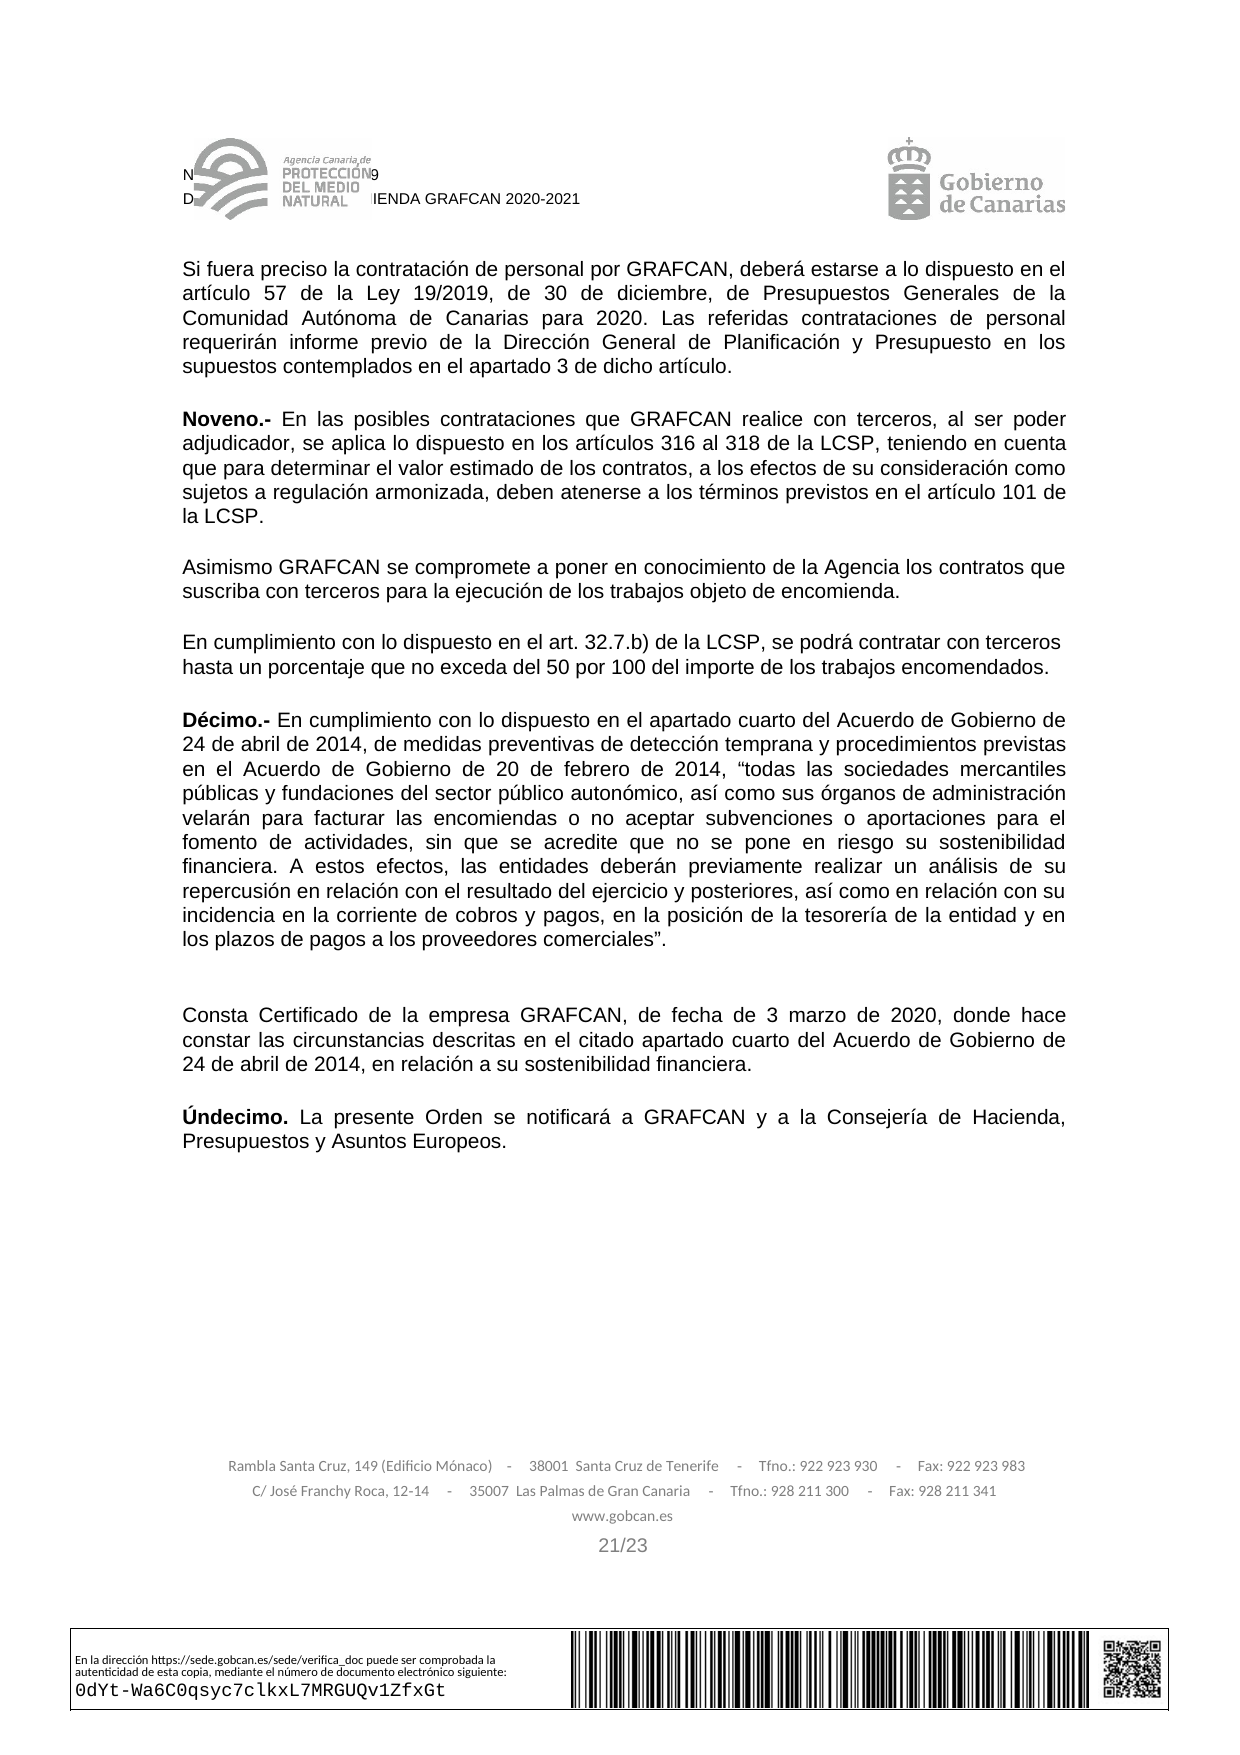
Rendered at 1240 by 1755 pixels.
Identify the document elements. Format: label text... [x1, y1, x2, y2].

text Noveno.- En las posibles contrataciones que GRAFCAN realice con terceros, al ser poder adjudicador, se aplica lo dispuesto en los artículos 316 al 318 de la LCSP, teniendo en cuenta que para determinar el valor estimado de los contratos, a los efectos de su consideración como sujetos a regulación armonizada, deben atenerse a los términos previstos en el artículo 101 de la LCSP. [182, 407, 1067, 528]
picture [1098, 1635, 1167, 1704]
text En cumplimiento con lo dispuesto en el art. 32.7.b) de la LCSP, se podrá contratar con terceros hasta un porcentaje que no exceda del 50 por 100 del importe de los trabajos encomendados. [182, 630, 1067, 679]
text Úndecimo. La presente Orden se notificará a GRAFCAN y a la Consejería de Hacienda, Presupuestos y Asuntos Europeos. [182, 1104, 1067, 1153]
text Consta Certificado de la empresa GRAFCAN, de fecha de 3 marzo de 2020, donde hace constar las circunstancias descritas en el citado apartado cuarto del Acuerdo de Gobierno de 24 de abril de 2014, en relación a su sostenibilidad financiera. [182, 1003, 1067, 1076]
picture [887, 137, 1066, 220]
text Si fuera preciso la contratación de personal por GRAFCAN, deberá estarse a lo dispuesto en el artículo 57 de la Ley 19/2019, de 30 de diciembre, de Presupuestos Generales de la Comunidad Autónoma de Canarias para 2020. Las referidas contrataciones de personal requerirán informe previo de la Dirección General de Planificación y Presupuesto en los supuestos contemplados en el apartado 3 de dicho artículo. [182, 257, 1067, 378]
text Asimismo GRAFCAN se compromete a poner en conocimiento de la Agencia los contratos que suscriba con terceros para la ejecución de los trabajos objeto de encomienda. [182, 555, 1067, 603]
picture [193, 138, 372, 220]
picture [571, 1631, 1089, 1708]
text Décimo.- En cumplimiento con lo dispuesto en el apartado cuarto del Acuerdo de Gobierno de 24 de abril de 2014, de medidas preventivas de detección temprana y procedimientos previstas en el Acuerdo de Gobierno de 20 de febrero de 2014, “todas las sociedades mercantiles públicas y fundaciones del sector público autonómico, así como sus órganos de administración velarán para facturar las encomiendas o no aceptar subvenciones o aportaciones para el fomento de actividades, sin que se acredite que no se pone en riesgo su sostenibilidad financiera. A estos efectos, las entidades deberán previamente realizar un análisis de su repercusión en relación con el resultado del ejercicio y posteriores, así como en relación con su incidencia en la corriente de cobros y pagos, en la posición de la tesorería de la entidad y en los plazos de pagos a los proveedores comerciales”. [182, 708, 1067, 951]
